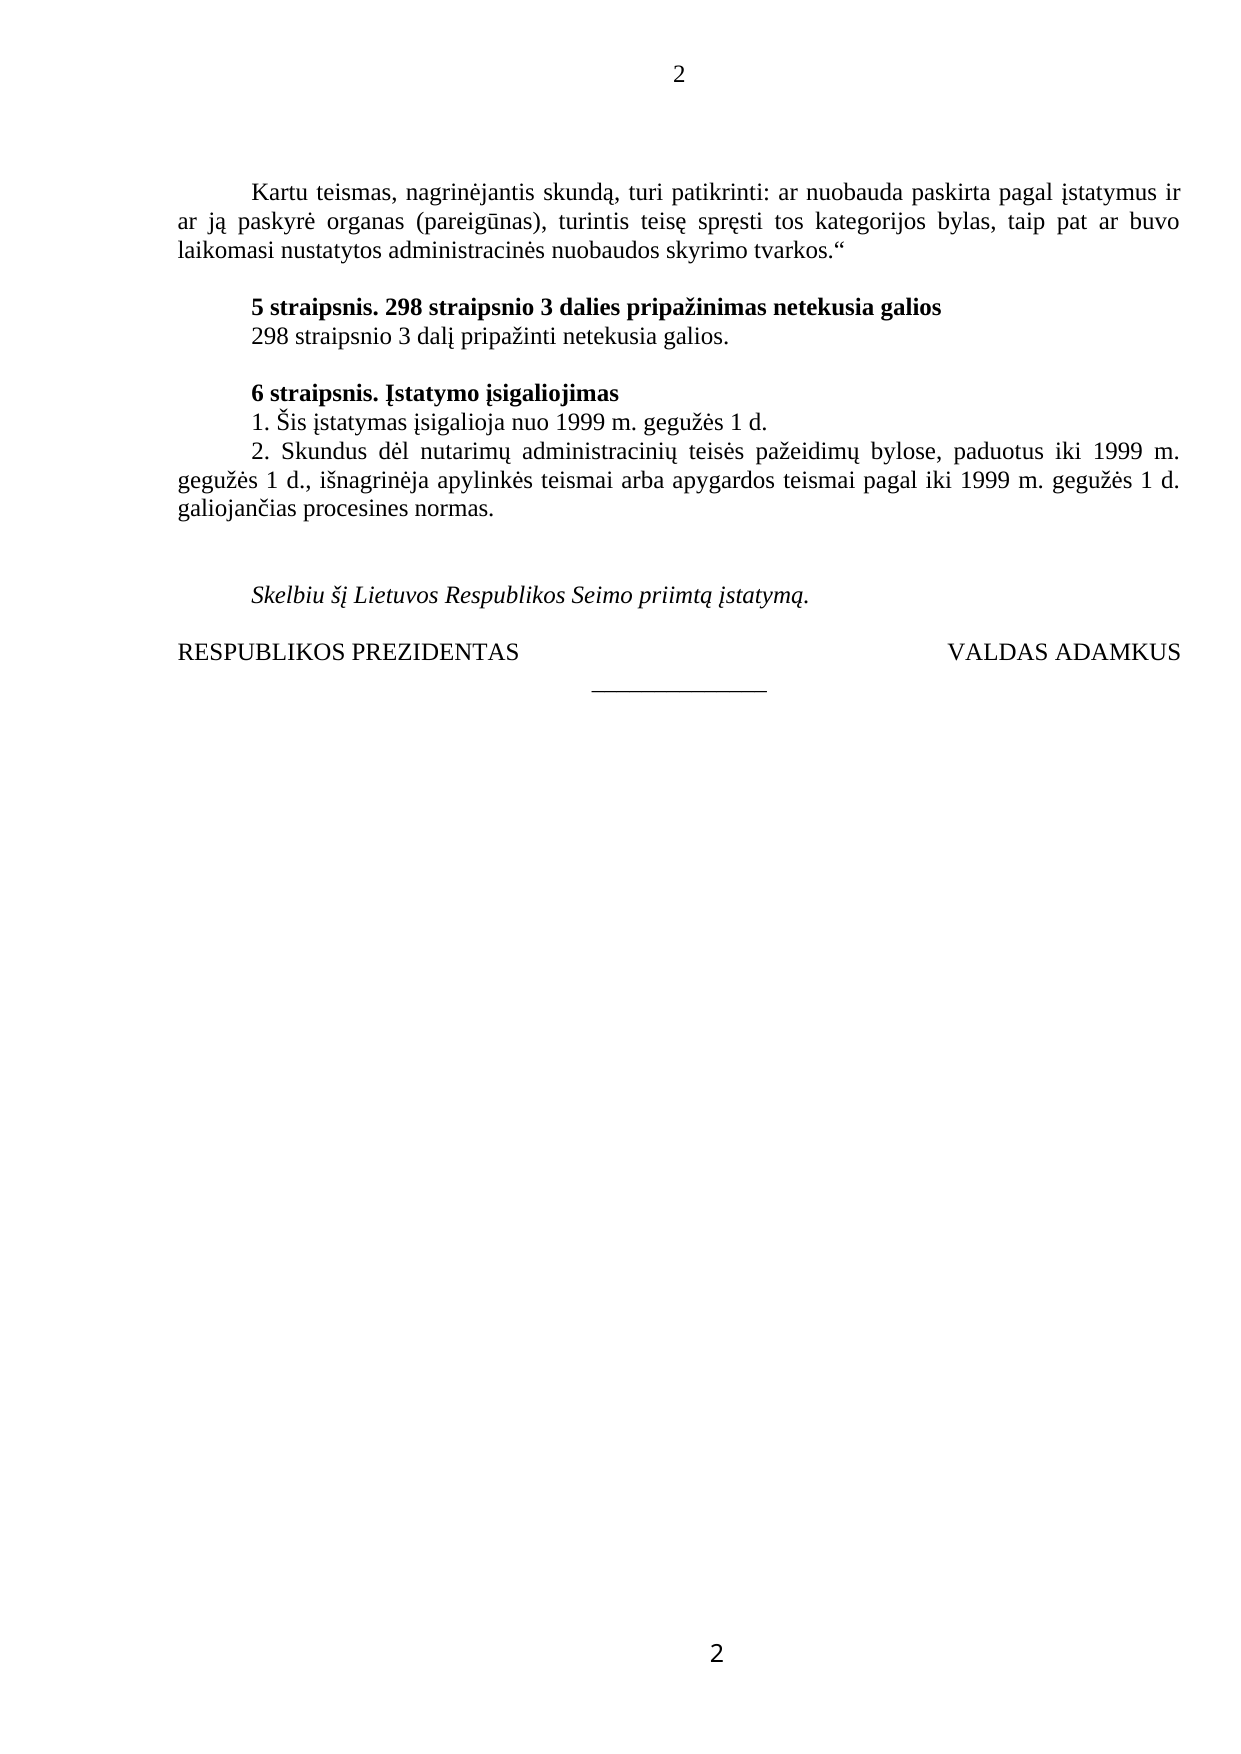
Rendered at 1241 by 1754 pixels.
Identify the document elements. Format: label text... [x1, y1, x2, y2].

text Kartu teismas, nagrinėjantis skundą, turi patikrinti: ar nuobauda paskirta pagal įstatymus ir ar ją paskyrė organas (pareigūnas), turintis teisę spręsti tos kategorijos bylas, taip pat ar buvo laikomasi nustatytos administracinės nuobaudos skyrimo tvarkos.“ [177, 177, 1181, 263]
text 298 straipsnio 3 dalį pripažinti netekusia galios. [177, 321, 1181, 350]
text Skelbiu šį Lietuvos Respublikos Seimo priimtą įstatymą. [177, 580, 1181, 608]
text 6 straipsnis. Įstatymo įsigaliojimas [177, 378, 1181, 407]
text RESPUBLIKOS PREZIDENTAS VALDAS ADAMKUS [177, 637, 1181, 666]
text ______________ [177, 666, 1181, 695]
text 1. Šis įstatymas įsigalioja nuo 1999 m. gegužės 1 d. [177, 407, 1181, 436]
text 5 straipsnis. 298 straipsnio 3 dalies pripažinimas netekusia galios [177, 292, 1181, 321]
text 2. Skundus dėl nutarimų administracinių teisės pažeidimų bylose, paduotus iki 1999 m. gegužės 1 d., išnagrinėja apylinkės teismai arba apygardos teismai pagal iki 1999 m. gegužės 1 d. galiojančias procesines normas. [177, 436, 1181, 522]
